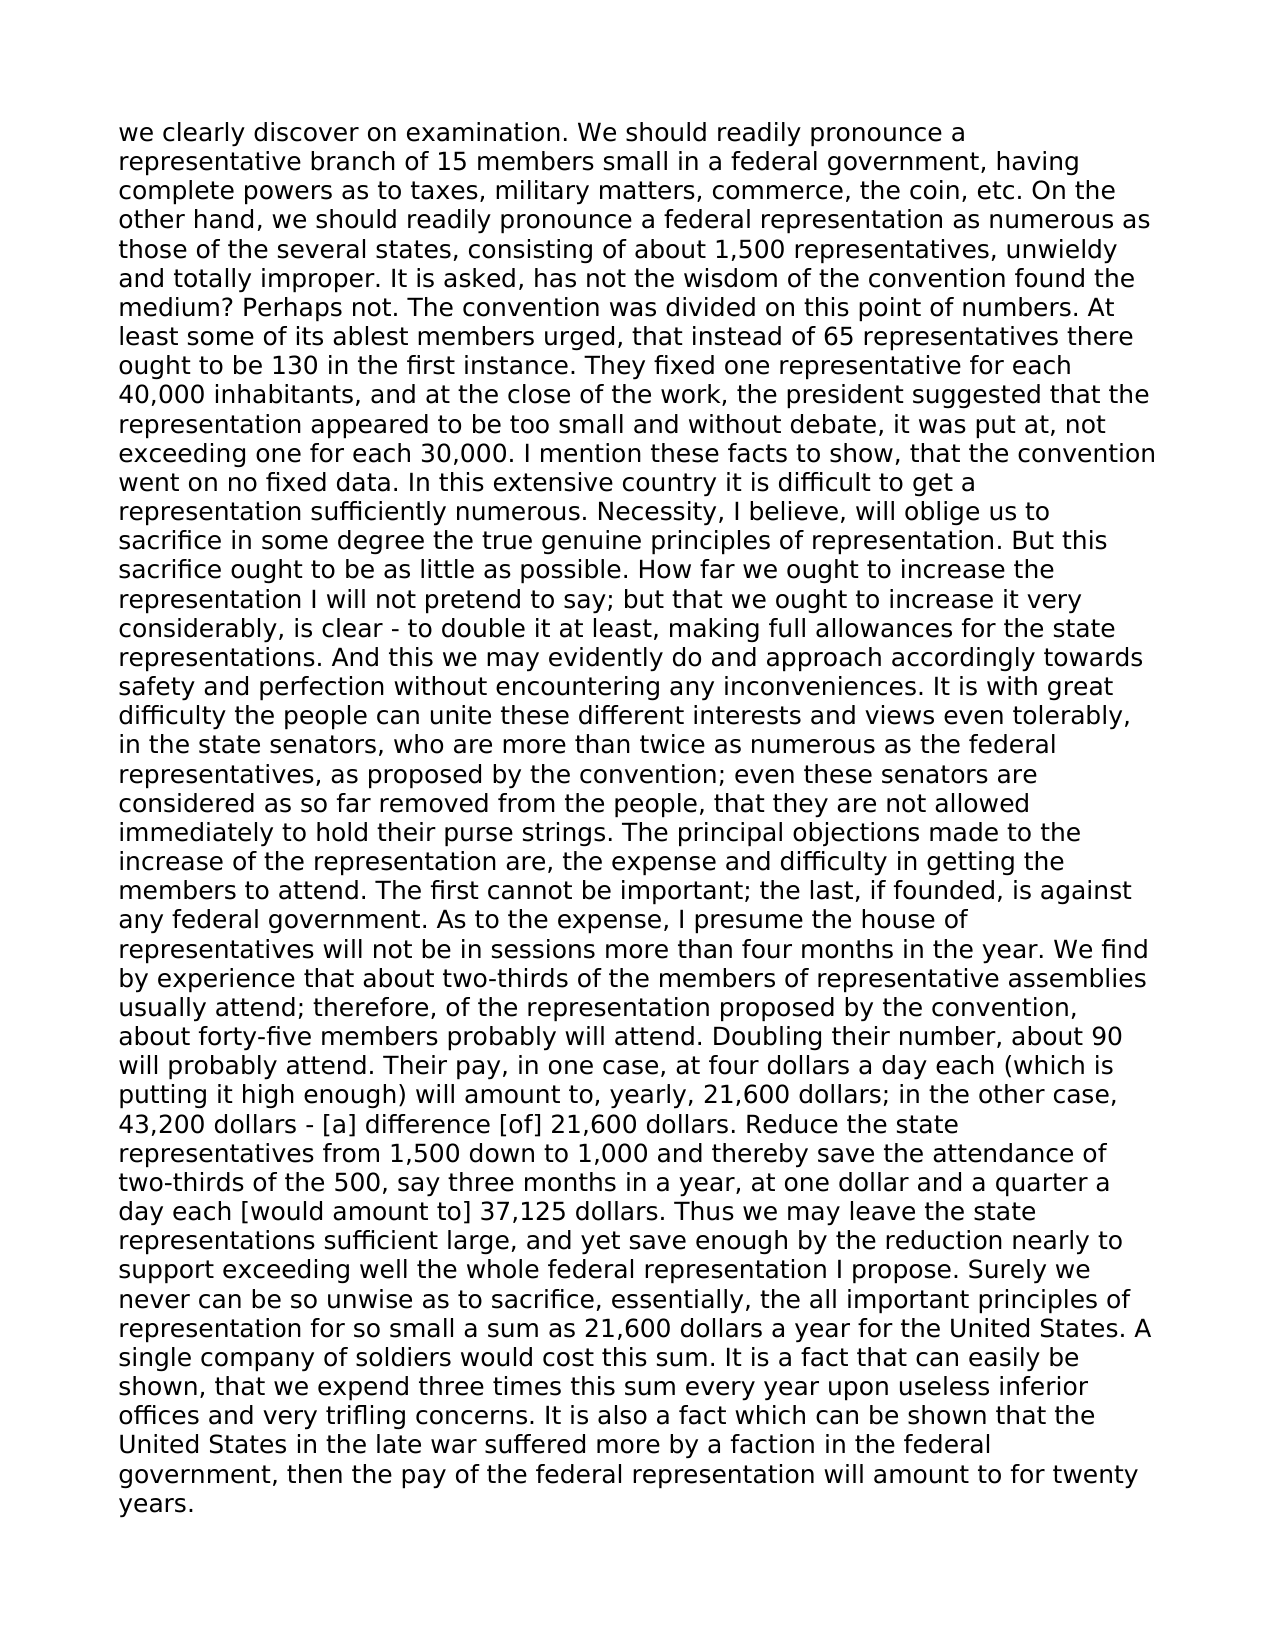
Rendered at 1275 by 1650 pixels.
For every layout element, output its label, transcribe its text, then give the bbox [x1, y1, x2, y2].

text we clearly discover on examination. We should readily pronounce a representative branch of 15 members small in a federal government, having complete powers as to taxes, military matters, commerce, the coin, etc. On the other hand, we should readily pronounce a federal representation as numerous as those of the several states, consisting of about 1,500 representatives, unwieldy and totally improper. It is asked, has not the wisdom of the convention found the medium? Perhaps not. The convention was divided on this point of numbers. At least some of its ablest members urged, that instead of 65 representatives there ought to be 130 in the first instance. They fixed one representative for each 40,000 inhabitants, and at the close of the work, the president suggested that the representation appeared to be too small and without debate, it was put at, not exceeding one for each 30,000. I mention these facts to show, that the convention went on no fixed data. In this extensive country it is difficult to get a representation sufficiently numerous. Necessity, I believe, will oblige us to sacrifice in some degree the true genuine principles of representation. But this sacrifice ought to be as little as possible. How far we ought to increase the representation I will not pretend to say; but that we ought to increase it very considerably, is clear - to double it at least, making full allowances for the state representations. And this we may evidently do and approach accordingly towards safety and perfection without encountering any inconveniences. It is with great difficulty the people can unite these different interests and views even tolerably, in the state senators, who are more than twice as numerous as the federal representatives, as proposed by the convention; even these senators are considered as so far removed from the people, that they are not allowed immediately to hold their purse strings. The principal objections made to the increase of the representation are, the expense and difficulty in getting the members to attend. The first cannot be important; the last, if founded, is against any federal government. As to the expense, I presume the house of representatives will not be in sessions more than four months in the year. We find by experience that about two-thirds of the members of representative assemblies usually attend; therefore, of the representation proposed by the convention, about forty-five members probably will attend. Doubling their number, about 90 will probably attend. Their pay, in one case, at four dollars a day each (which is putting it high enough) will amount to, yearly, 21,600 dollars; in the other case, 43,200 dollars - [a] difference [of] 21,600 dollars. Reduce the state representatives from 1,500 down to 1,000 and thereby save the attendance of two-thirds of the 500, say three months in a year, at one dollar and a quarter a day each [would amount to] 37,125 dollars. Thus we may leave the state representations sufficient large, and yet save enough by the reduction nearly to support exceeding well the whole federal representation I propose. Surely we never can be so unwise as to sacrifice, essentially, the all important principles of representation for so small a sum as 21,600 dollars a year for the United States. A single company of soldiers would cost this sum. It is a fact that can easily be shown, that we expend three times this sum every year upon useless inferior offices and very trifling concerns. It is also a fact which can be shown that the United States in the late war suffered more by a faction in the federal government, then the pay of the federal representation will amount to for twenty years. [118, 118, 1157, 1518]
